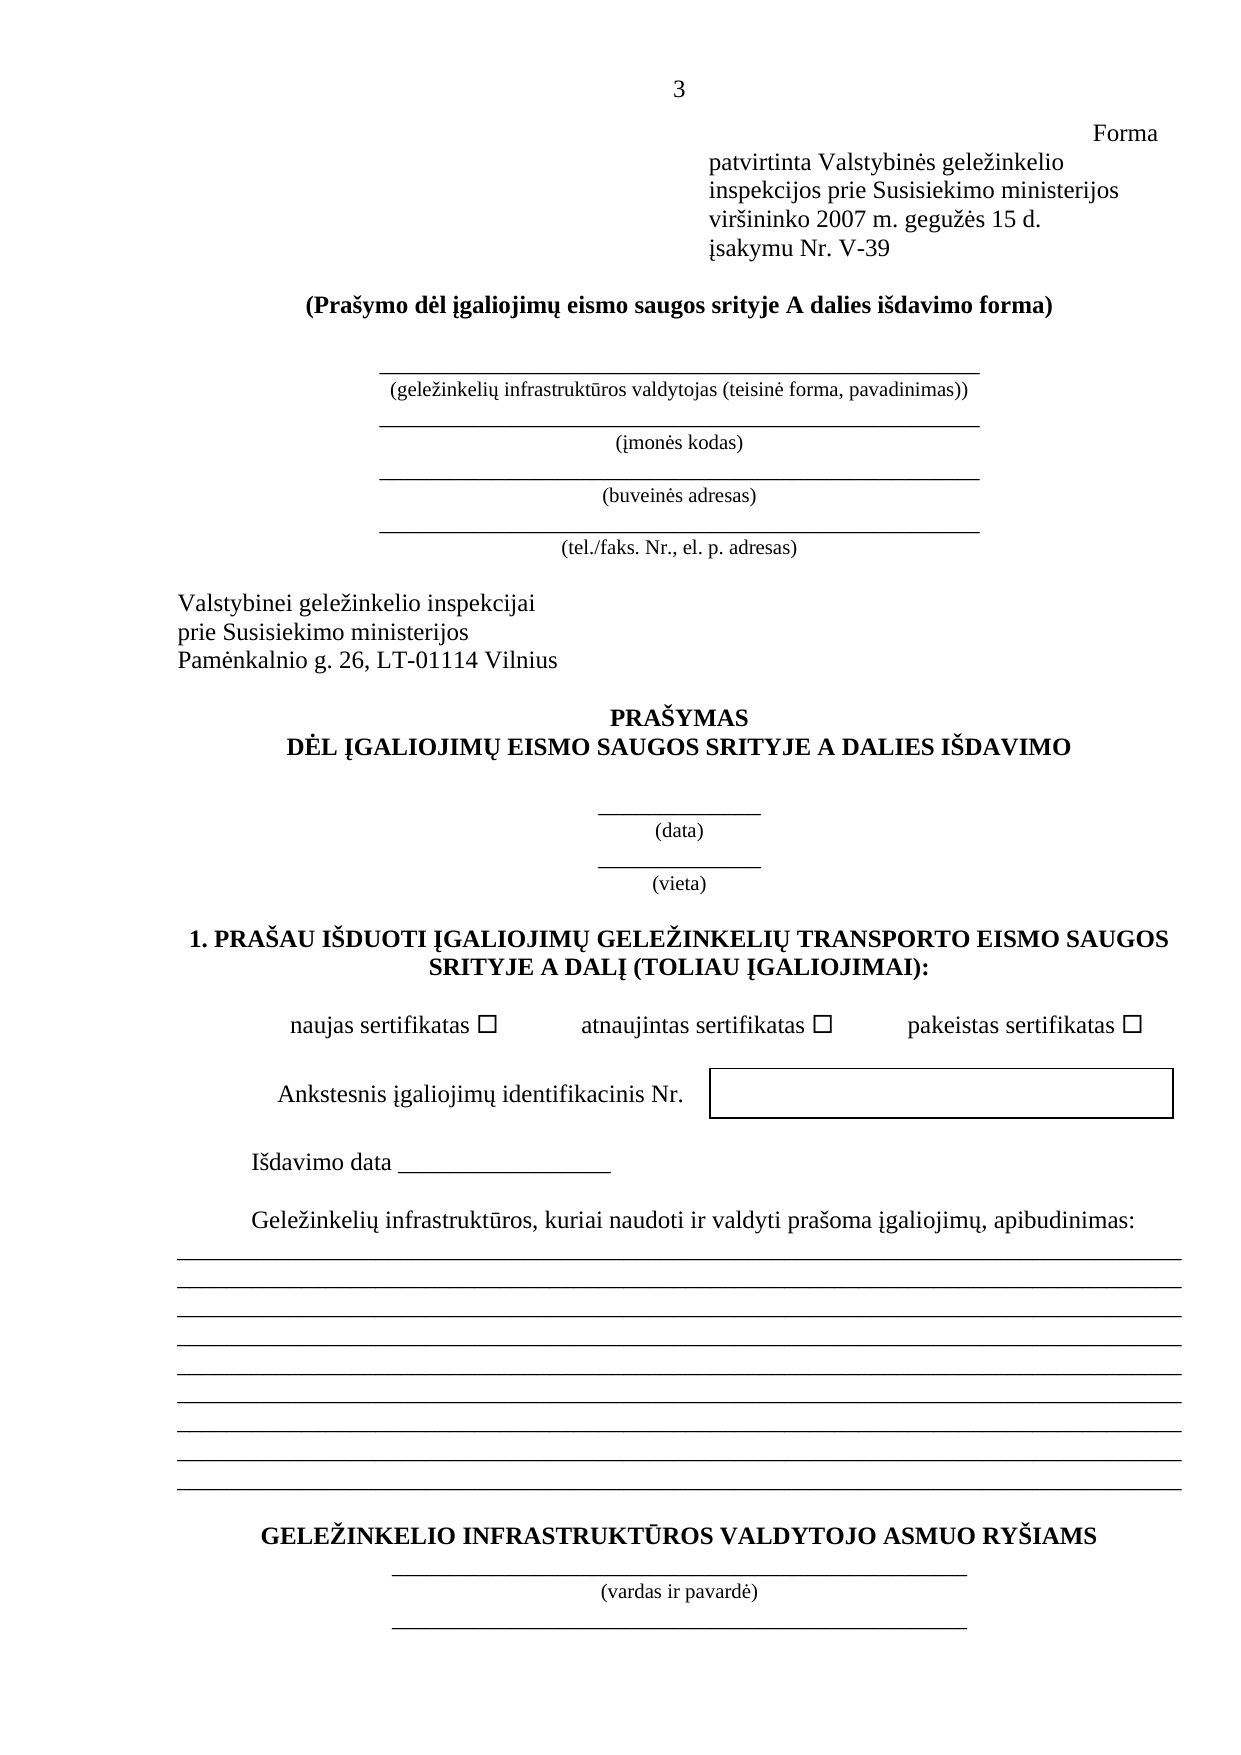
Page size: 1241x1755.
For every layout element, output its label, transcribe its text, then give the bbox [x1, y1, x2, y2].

text viršininko 2007 m. gegužės 15 d. [177, 204, 1181, 233]
text Išdavimo data _________________ [177, 1147, 1181, 1176]
text (tel./faks. Nr., el. p. adresas) [177, 535, 1181, 559]
text (buveinės adresas) [177, 482, 1181, 507]
text naujas sertifikatas  atnaujintas sertifikatas  pakeistas sertifikatas  [177, 1010, 1181, 1039]
text GELEŽINKELIO INFRASTRUKTŪROS VALDYTOJO ASMUO RYŠIAMS [177, 1521, 1181, 1550]
text ________________________________________________ [177, 401, 1181, 430]
text (vieta) [177, 871, 1181, 895]
text _____________ [177, 842, 1181, 871]
text (vardas ir pavardė) [177, 1579, 1181, 1603]
text (Prašymo dėl įgaliojimų eismo saugos srityje A dalies išdavimo forma) [177, 291, 1181, 319]
text Valstybinei geležinkelio inspekcijai [177, 588, 1181, 617]
text (įmonės kodas) [177, 430, 1181, 454]
text Forma patvirtinta Valstybinės geležinkelio [709, 118, 1181, 176]
text inspekcijos prie Susisiekimo ministerijos [177, 176, 1181, 204]
text PRAŠYMAS [177, 703, 1181, 732]
text 1. PRAŠAU IŠDUOTI ĮGALIOJIMŲ GELEŽINKELIŲ TRANSPORTO EISMO SAUGOS SRITYJE A DALĮ (TOLIAU ĮGALIOJIMAI): [177, 924, 1181, 981]
text (geležinkelių infrastruktūros valdytojas (teisinė forma, pavadinimas)) [177, 377, 1181, 401]
text ______________________________________________ [177, 1550, 1181, 1579]
table_header Ankstesnis įgaliojimų identifikacinis Nr. [177, 1068, 709, 1117]
text ________________________________________________ [177, 507, 1181, 535]
text ______________________________________________ [177, 1603, 1181, 1632]
text _____________ [177, 789, 1181, 818]
text Pamėnkalnio g. 26, LT-01114 Vilnius [177, 646, 1181, 674]
text Geležinkelių infrastruktūros, kuriai naudoti ir valdyti prašoma įgaliojimų, apibudinimas: [177, 1205, 1181, 1234]
text DĖL ĮGALIOJIMŲ EISMO SAUGOS SRITYJE A DALIES IŠDAVIMO [177, 732, 1181, 761]
text įsakymu Nr. V-39 [177, 233, 1181, 262]
text ________________________________________________ [177, 348, 1181, 377]
text ________________________________________________ [177, 454, 1181, 482]
text (data) [177, 818, 1181, 842]
text prie Susisiekimo ministerijos [177, 617, 1181, 646]
